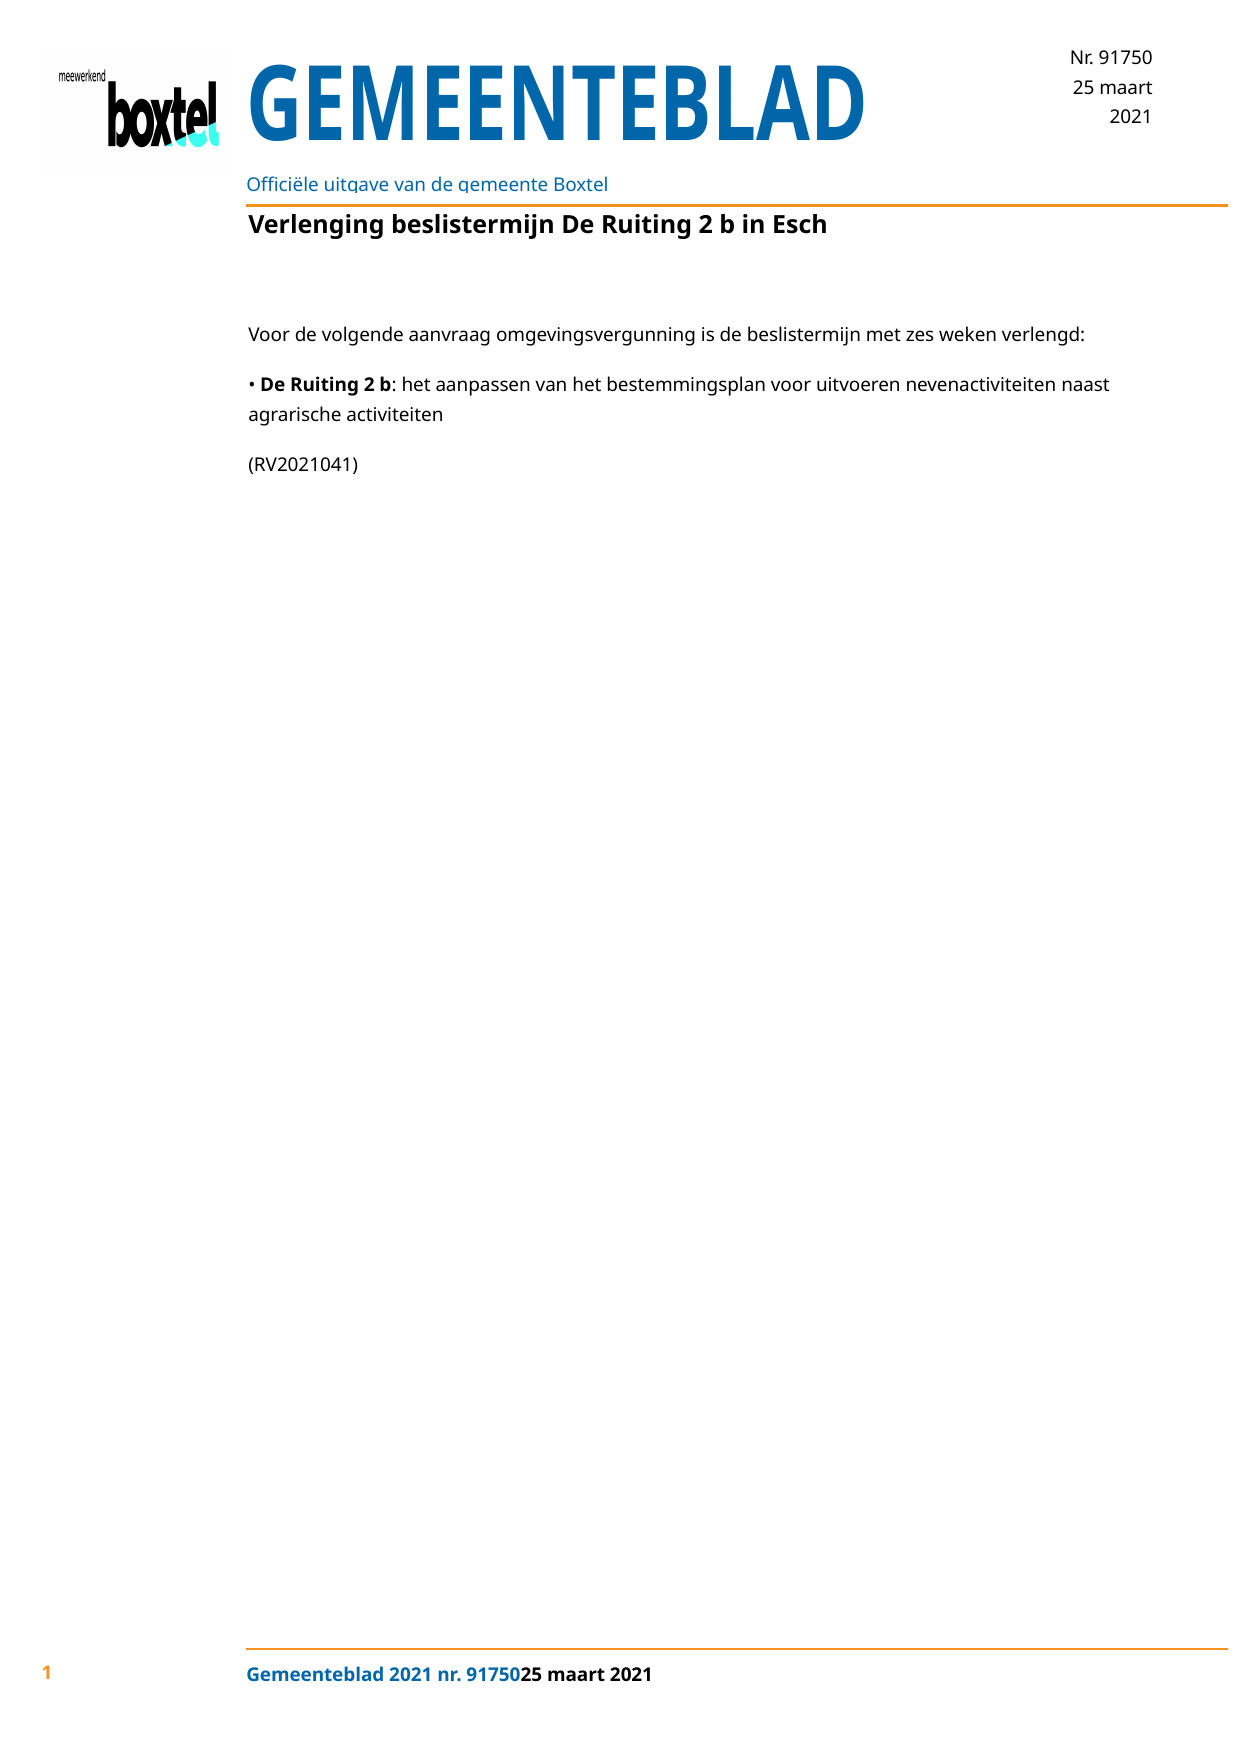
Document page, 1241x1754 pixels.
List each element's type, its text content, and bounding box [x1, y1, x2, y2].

text • De Ruiting 2 b: het aanpassen van het bestemmingsplan voor uitvoeren nevenactiviteiten naast agrarische activiteiten [248, 371, 1152, 426]
picture [41, 47, 231, 172]
text Verlenging beslistermijn De Ruiting 2 b in Esch [248, 207, 1152, 241]
text Voor de volgende aanvraag omgevingsvergunning is de beslistermijn met zes weken verlengd: [248, 321, 1152, 346]
text (RV2021041) [248, 451, 1152, 477]
